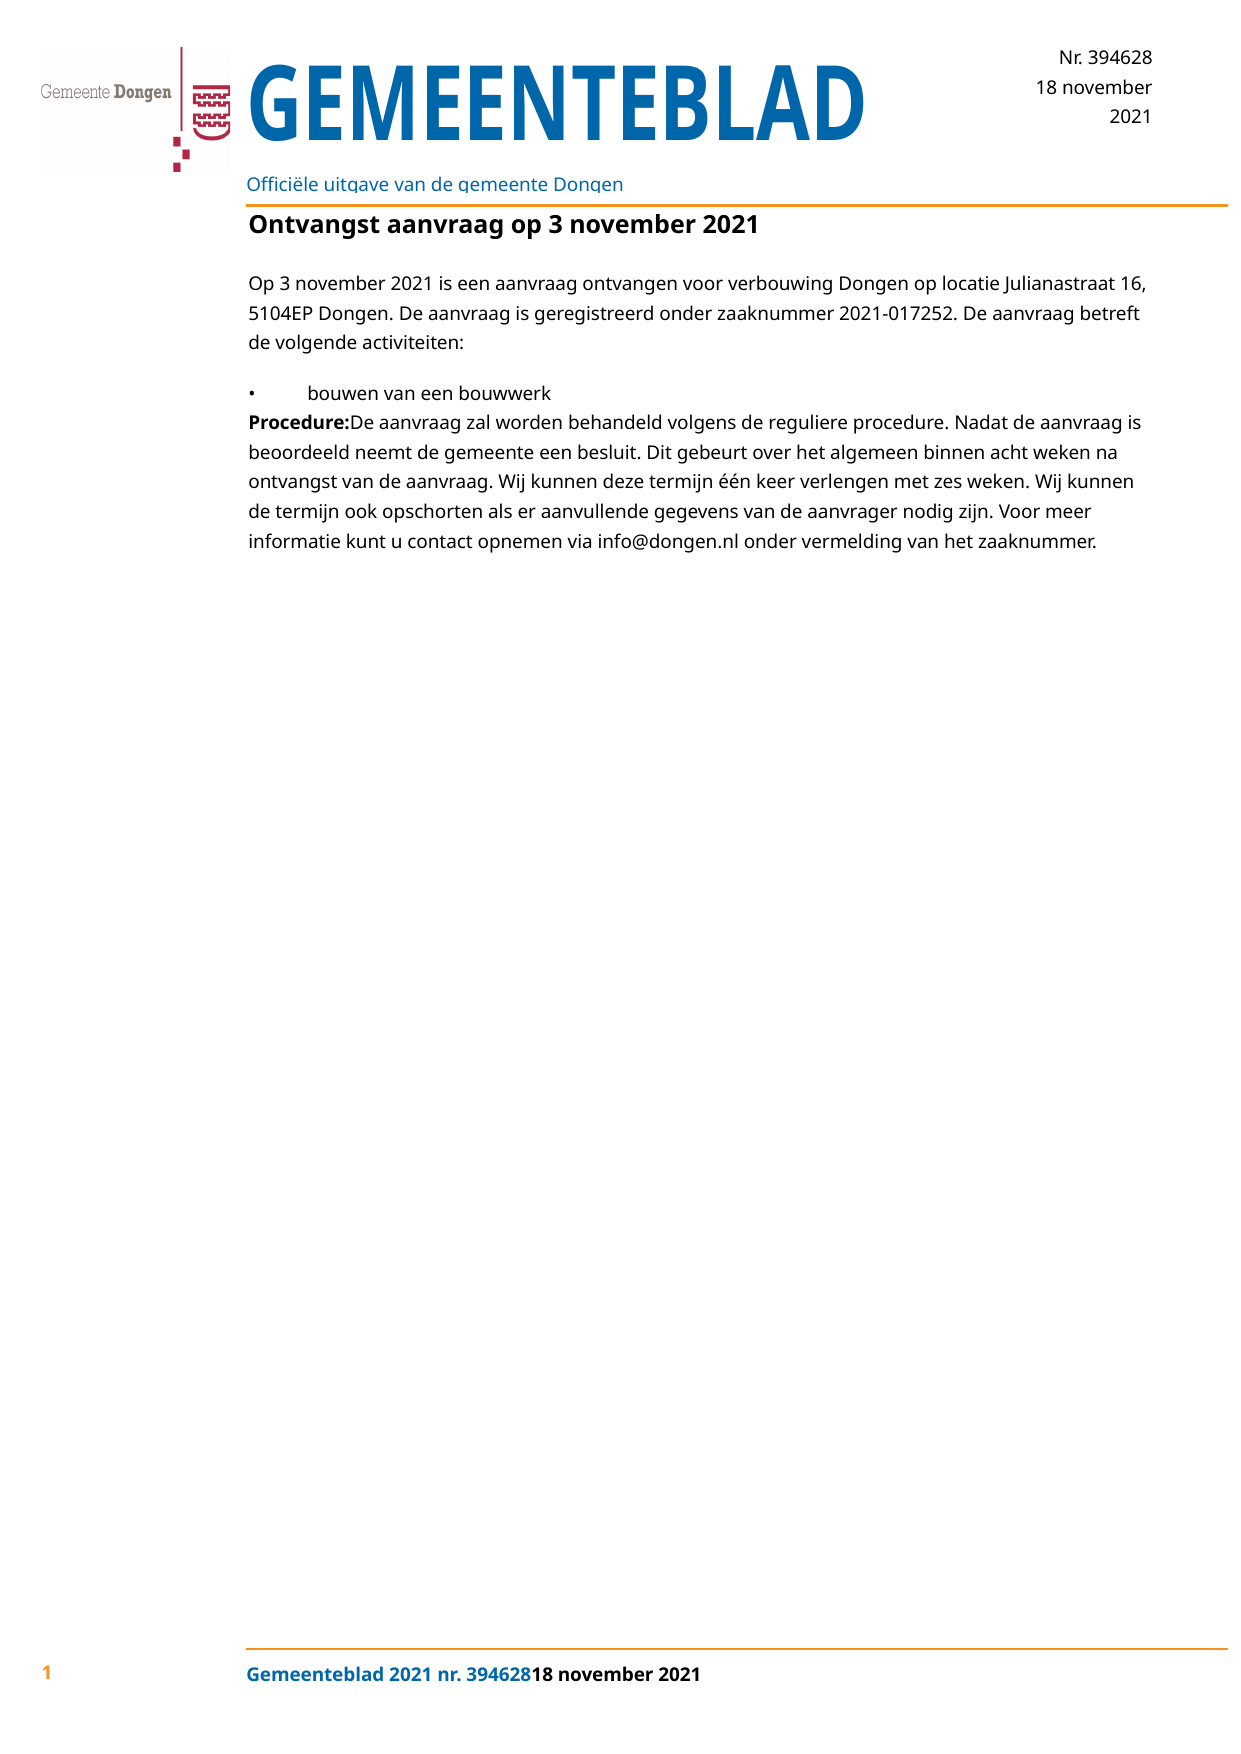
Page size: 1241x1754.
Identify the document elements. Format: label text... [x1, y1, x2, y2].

list bouwen van een bouwwerk [248, 380, 1152, 406]
text Procedure:De aanvraag zal worden behandeld volgens de reguliere procedure. Nadat de aanvraag is beoordeeld neemt de gemeente een besluit. Dit gebeurt over het algemeen binnen acht weken na ontvangst van de aanvraag. Wij kunnen deze termijn één keer verlengen met zes weken. Wij kunnen de termijn ook opschorten als er aanvullende gegevens van de aanvrager nodig zijn. Voor meer informatie kunt u contact opnemen via info@dongen.nl onder vermelding van het zaaknummer. [248, 409, 1152, 553]
text Op 3 november 2021 is een aanvraag ontvangen voor verbouwing Dongen op locatie Julianastraat 16, 5104EP Dongen. De aanvraag is geregistreerd onder zaaknummer 2021-017252. De aanvraag betreft de volgende activiteiten: [248, 270, 1152, 355]
picture [41, 47, 231, 172]
text Ontvangst aanvraag op 3 november 2021 [248, 207, 1152, 241]
